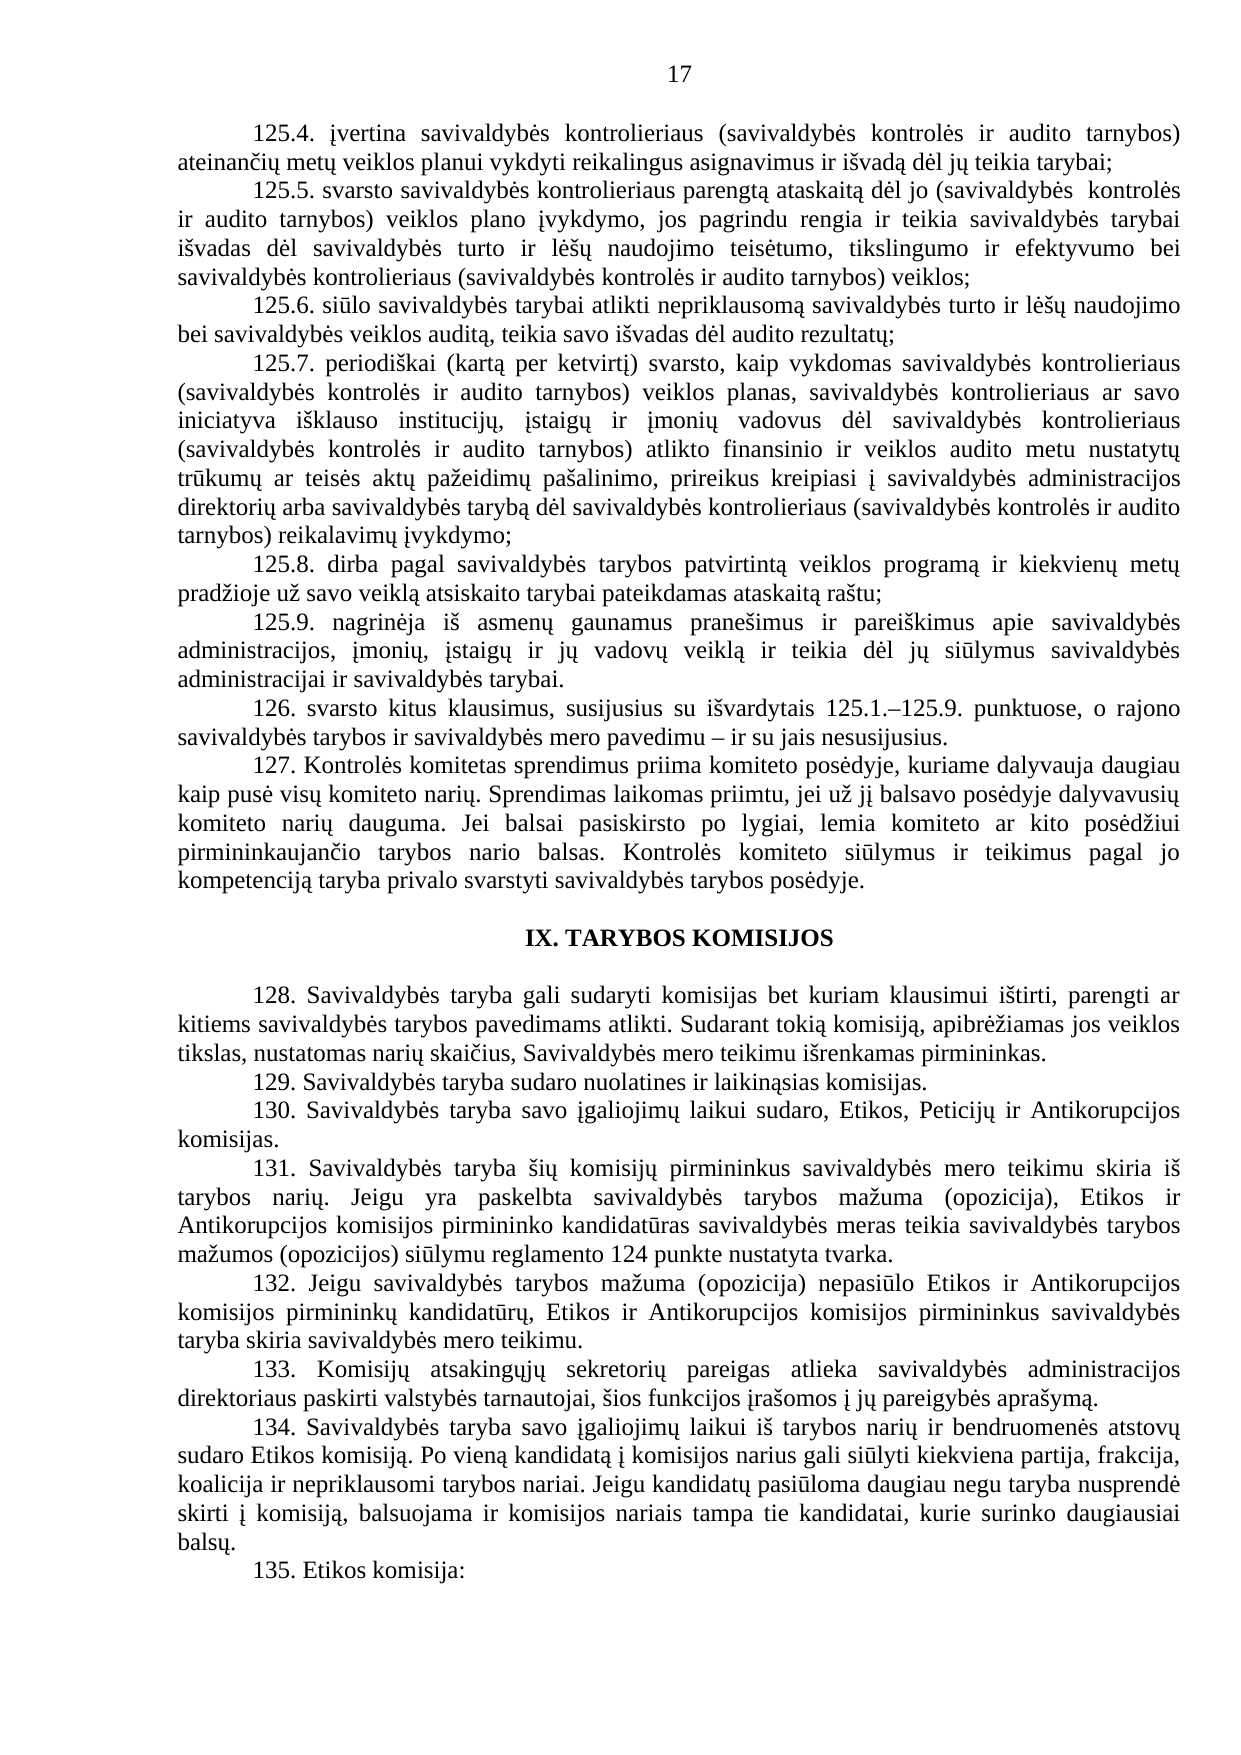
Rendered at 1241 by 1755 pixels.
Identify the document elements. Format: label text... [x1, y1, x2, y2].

text 135. Etikos komisija: [177, 1556, 1181, 1584]
text 133. Komisijų atsakingųjų sekretorių pareigas atlieka savivaldybės administracijos direktoriaus paskirti valstybės tarnautojai, šios funkcijos įrašomos į jų pareigybės aprašymą. [177, 1354, 1181, 1412]
text 125.4. įvertina savivaldybės kontrolieriaus (savivaldybės kontrolės ir audito tarnybos) ateinančių metų veiklos planui vykdyti reikalingus asignavimus ir išvadą dėl jų teikia tarybai; [177, 118, 1181, 176]
text 125.7. periodiškai (kartą per ketvirtį) svarsto, kaip vykdomas savivaldybės kontrolieriaus (savivaldybės kontrolės ir audito tarnybos) veiklos planas, savivaldybės kontrolieriaus ar savo iniciatyva išklauso institucijų, įstaigų ir įmonių vadovus dėl savivaldybės kontrolieriaus (savivaldybės kontrolės ir audito tarnybos) atlikto finansinio ir veiklos audito metu nustatytų trūkumų ar teisės aktų pažeidimų pašalinimo, prireikus kreipiasi į savivaldybės administracijos direktorių arba savivaldybės tarybą dėl savivaldybės kontrolieriaus (savivaldybės kontrolės ir audito tarnybos) reikalavimų įvykdymo; [177, 348, 1181, 549]
text 125.5. svarsto savivaldybės kontrolieriaus parengtą ataskaitą dėl jo (savivaldybės kontrolės ir audito tarnybos) veiklos plano įvykdymo, jos pagrindu rengia ir teikia savivaldybės tarybai išvadas dėl savivaldybės turto ir lėšų naudojimo teisėtumo, tikslingumo ir efektyvumo bei savivaldybės kontrolieriaus (savivaldybės kontrolės ir audito tarnybos) veiklos; [177, 176, 1181, 291]
text 132. Jeigu savivaldybės tarybos mažuma (opozicija) nepasiūlo Etikos ir Antikorupcijos komisijos pirmininkų kandidatūrų, Etikos ir Antikorupcijos komisijos pirmininkus savivaldybės taryba skiria savivaldybės mero teikimu. [177, 1268, 1181, 1354]
text 128. Savivaldybės taryba gali sudaryti komisijas bet kuriam klausimui ištirti, parengti ar kitiems savivaldybės tarybos pavedimams atlikti. Sudarant tokią komisiją, apibrėžiamas jos veiklos tikslas, nustatomas narių skaičius, Savivaldybės mero teikimu išrenkamas pirmininkas. [177, 981, 1181, 1067]
text 134. Savivaldybės taryba savo įgaliojimų laikui iš tarybos narių ir bendruomenės atstovų sudaro Etikos komisiją. Po vieną kandidatą į komisijos narius gali siūlyti kiekviena partija, frakcija, koalicija ir nepriklausomi tarybos nariai. Jeigu kandidatų pasiūloma daugiau negu taryba nusprendė skirti į komisiją, balsuojama ir komisijos nariais tampa tie kandidatai, kurie surinko daugiausiai balsų. [177, 1412, 1181, 1556]
text 125.6. siūlo savivaldybės tarybai atlikti nepriklausomą savivaldybės turto ir lėšų naudojimo bei savivaldybės veiklos auditą, teikia savo išvadas dėl audito rezultatų; [177, 291, 1181, 348]
text 130. Savivaldybės taryba savo įgaliojimų laikui sudaro, Etikos, Peticijų ir Antikorupcijos komisijas. [177, 1096, 1181, 1153]
text 131. Savivaldybės taryba šių komisijų pirmininkus savivaldybės mero teikimu skiria iš tarybos narių. Jeigu yra paskelbta savivaldybės tarybos mažuma (opozicija), Etikos ir Antikorupcijos komisijos pirmininko kandidatūras savivaldybės meras teikia savivaldybės tarybos mažumos (opozicijos) siūlymu reglamento 124 punkte nustatyta tvarka. [177, 1153, 1181, 1268]
text 126. svarsto kitus klausimus, susijusius su išvardytais 125.1.–125.9. punktuose, o rajono savivaldybės tarybos ir savivaldybės mero pavedimu – ir su jais nesusijusius. [177, 693, 1181, 751]
text IX. TARYBOS KOMISIJOS [177, 923, 1181, 952]
text 129. Savivaldybės taryba sudaro nuolatines ir laikinąsias komisijas. [177, 1067, 1181, 1096]
text 127. Kontrolės komitetas sprendimus priima komiteto posėdyje, kuriame dalyvauja daugiau kaip pusė visų komiteto narių. Sprendimas laikomas priimtu, jei už jį balsavo posėdyje dalyvavusių komiteto narių dauguma. Jei balsai pasiskirsto po lygiai, lemia komiteto ar kito posėdžiui pirmininkaujančio tarybos nario balsas. Kontrolės komiteto siūlymus ir teikimus pagal jo kompetenciją taryba privalo svarstyti savivaldybės tarybos posėdyje. [177, 751, 1181, 894]
text 125.8. dirba pagal savivaldybės tarybos patvirtintą veiklos programą ir kiekvienų metų pradžioje už savo veiklą atsiskaito tarybai pateikdamas ataskaitą raštu; [177, 549, 1181, 607]
text 125.9. nagrinėja iš asmenų gaunamus pranešimus ir pareiškimus apie savivaldybės administracijos, įmonių, įstaigų ir jų vadovų veiklą ir teikia dėl jų siūlymus savivaldybės administracijai ir savivaldybės tarybai. [177, 607, 1181, 693]
